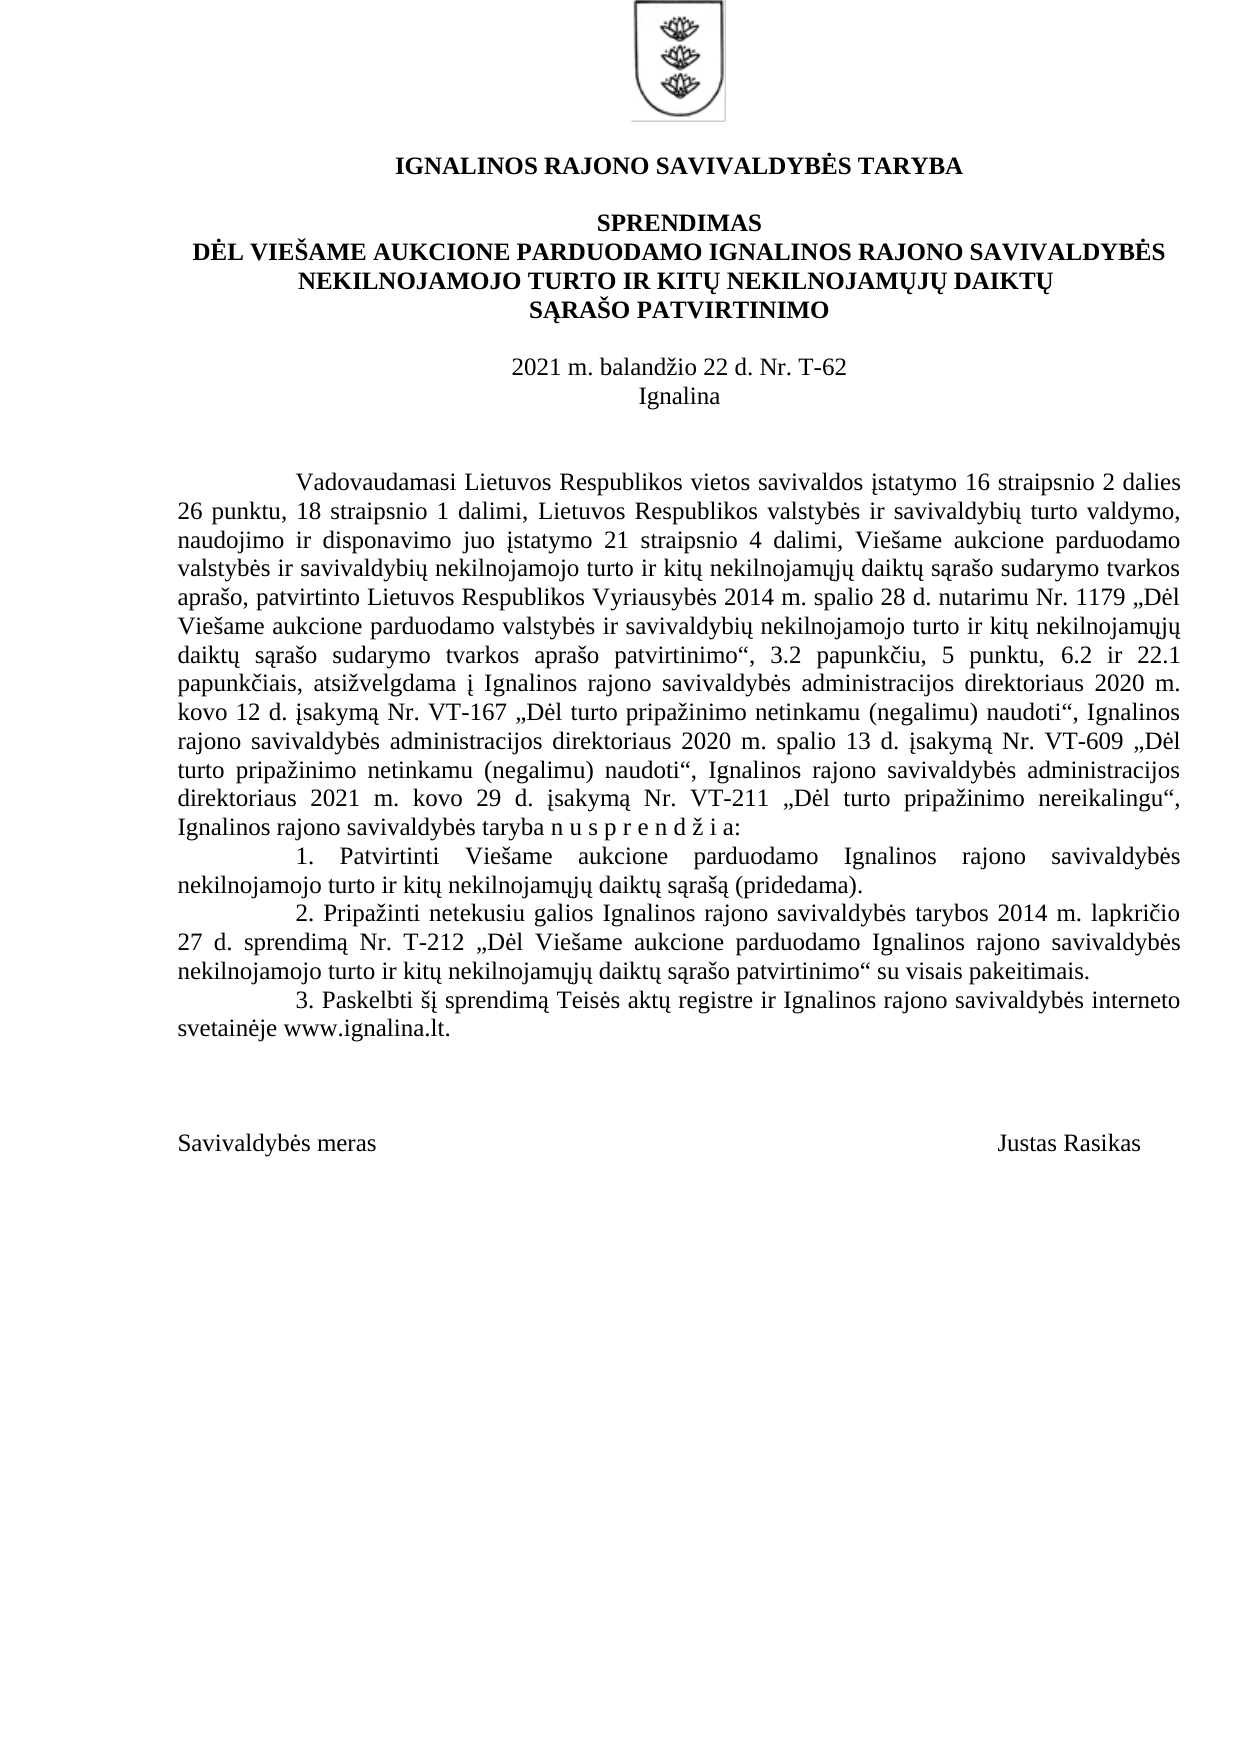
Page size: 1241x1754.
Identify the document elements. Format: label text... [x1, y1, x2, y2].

text SPRENDIMAS [177, 208, 1181, 237]
text 2. Pripažinti netekusiu galios Ignalinos rajono savivaldybės tarybos 2014 m. lapkričio 27 d. sprendimą Nr. T-212 „Dėl Viešame aukcione parduodamo Ignalinos rajono savivaldybės nekilnojamojo turto ir kitų nekilnojamųjų daiktų sąrašo patvirtinimo“ su visais pakeitimais. [177, 898, 1181, 985]
text Ignalina [177, 381, 1181, 410]
text IGNALINOS RAJONO SAVIVALDYBĖS TARYBA [177, 151, 1181, 180]
text Vadovaudamasi Lietuvos Respublikos vietos savivaldos įstatymo 16 straipsnio 2 dalies 26 punktu, 18 straipsnio 1 dalimi, Lietuvos Respublikos valstybės ir savivaldybių turto valdymo, naudojimo ir disponavimo juo įstatymo 21 straipsnio 4 dalimi, Viešame aukcione parduodamo valstybės ir savivaldybių nekilnojamojo turto ir kitų nekilnojamųjų daiktų sąrašo sudarymo tvarkos aprašo, patvirtinto Lietuvos Respublikos Vyriausybės 2014 m. spalio 28 d. nutarimu Nr. 1179 „Dėl Viešame aukcione parduodamo valstybės ir savivaldybių nekilnojamojo turto ir kitų nekilnojamųjų daiktų sąrašo sudarymo tvarkos aprašo patvirtinimo“, 3.2 papunkčiu, 5 punktu, 6.2 ir 22.1 papunkčiais, atsižvelgdama į Ignalinos rajono savivaldybės administracijos direktoriaus 2020 m. kovo 12 d. įsakymą Nr. VT-167 „Dėl turto pripažinimo netinkamu (negalimu) naudoti“, Ignalinos rajono savivaldybės administracijos direktoriaus 2020 m. spalio 13 d. įsakymą Nr. VT-609 „Dėl turto pripažinimo netinkamu (negalimu) naudoti“, Ignalinos rajono savivaldybės administracijos direktoriaus 2021 m. kovo 29 d. įsakymą Nr. VT-211 „Dėl turto pripažinimo nereikalingu“, Ignalinos rajono savivaldybės taryba n u s p r e n d ž i a: [177, 467, 1181, 841]
text 1. Patvirtinti Viešame aukcione parduodamo Ignalinos rajono savivaldybės nekilnojamojo turto ir kitų nekilnojamųjų daiktų sąrašą (pridedama). [177, 841, 1181, 898]
text sąrašo patvirtinimo [177, 295, 1181, 323]
text 2021 m. balandžio 22 d. Nr. T-62 [177, 352, 1181, 381]
text DĖL Viešame aukcione parduodamo Ignalinos rajono savivaldybės nekilnojamojo turto ir kitų nekilnojamųjų daiktų [177, 237, 1181, 295]
text 3. Paskelbti šį sprendimą Teisės aktų registre ir Ignalinos rajono savivaldybės interneto svetainėje www.ignalina.lt. [177, 985, 1181, 1042]
text Savivaldybės meras Justas Rasikas [177, 1128, 1181, 1157]
